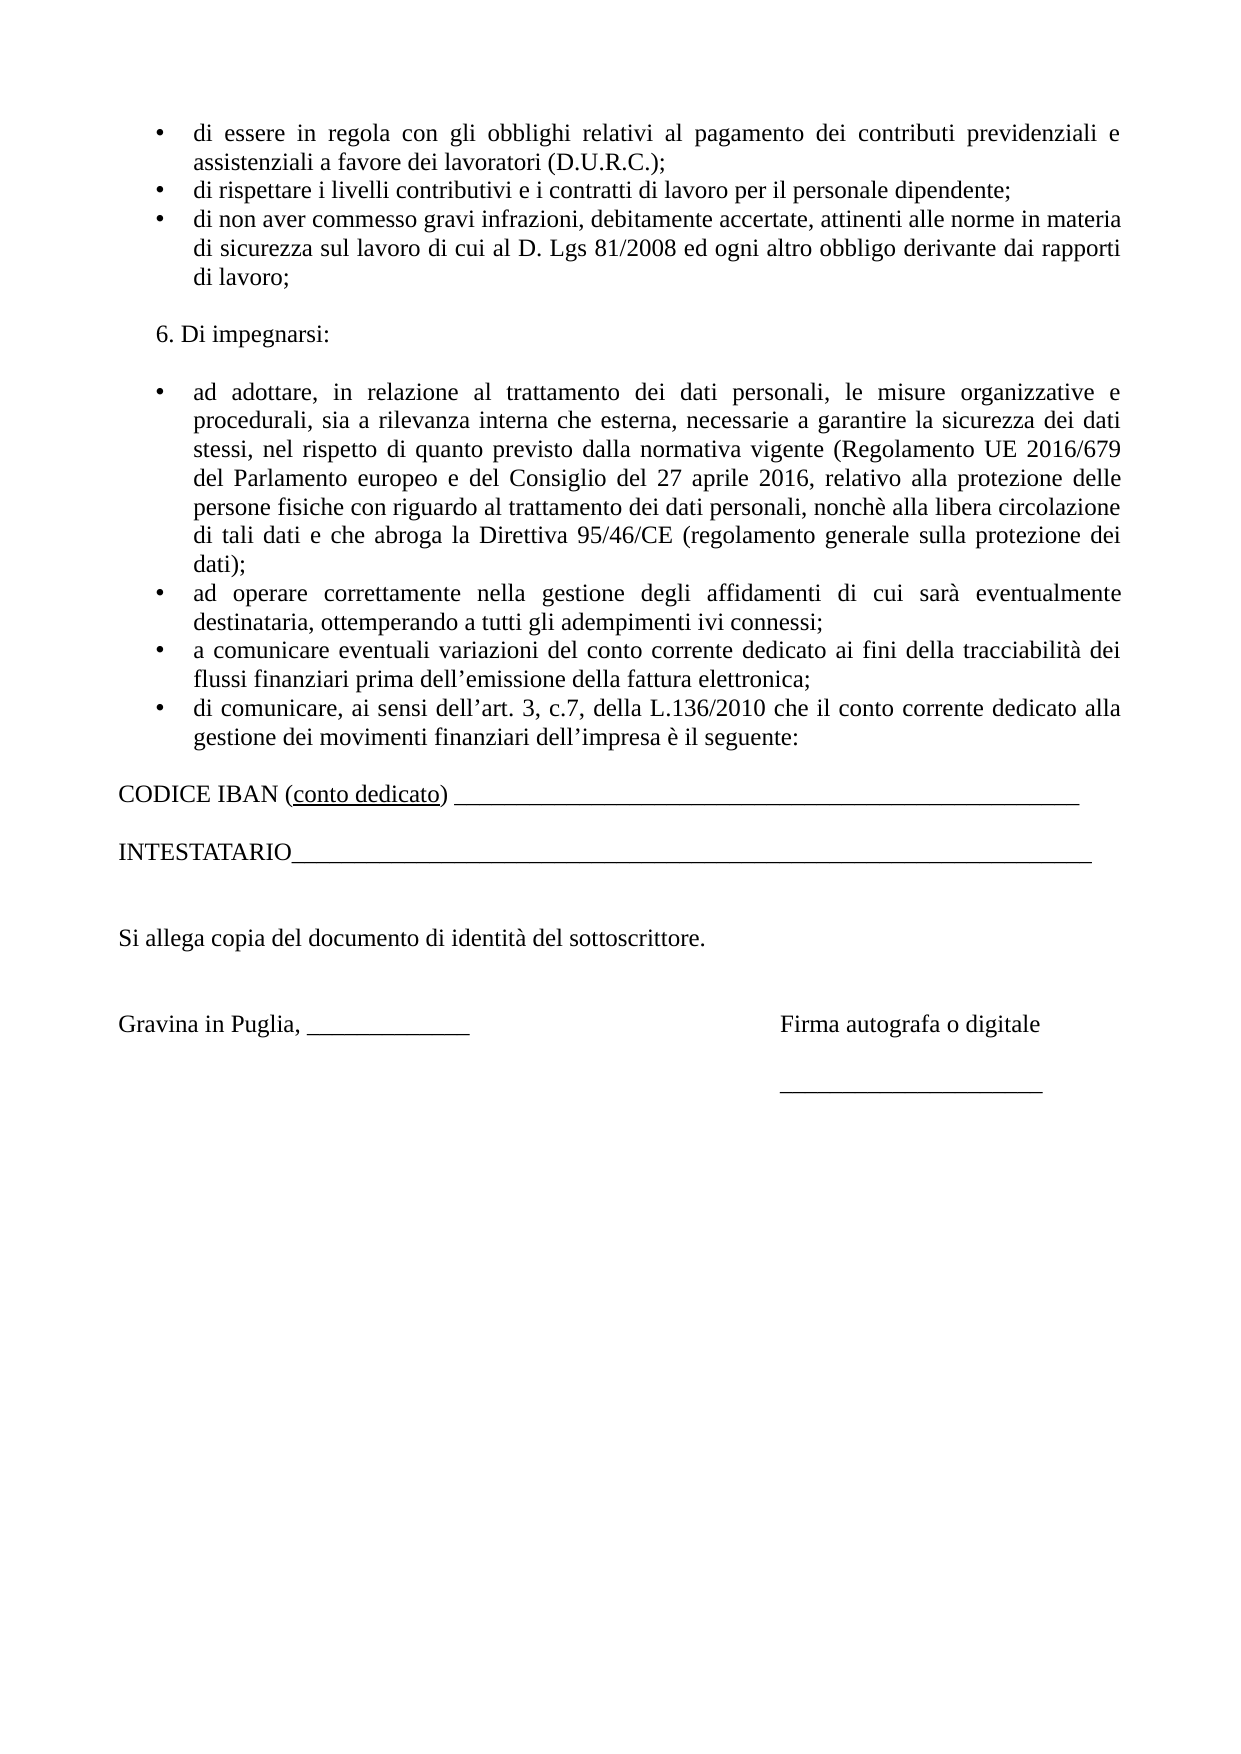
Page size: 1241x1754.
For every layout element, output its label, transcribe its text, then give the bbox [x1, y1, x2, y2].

text _____________________ [118, 1067, 1122, 1096]
list a comunicare eventuali variazioni del conto corrente dedicato ai fini della tracciabilità dei flussi finanziari prima dell’emissione della fattura elettronica; [156, 636, 1122, 693]
list di essere in regola con gli obblighi relativi al pagamento dei contributi previdenziali e assistenziali a favore dei lavoratori (D.U.R.C.); [156, 118, 1122, 176]
list di comunicare, ai sensi dell’art. 3, c.7, della L.136/2010 che il conto corrente dedicato alla gestione dei movimenti finanziari dell’impresa è il seguente: [156, 693, 1122, 751]
list ad operare correttamente nella gestione degli affidamenti di cui sarà eventualmente destinataria, ottemperando a tutti gli adempimenti ivi connessi; [156, 578, 1122, 636]
text 6. Di impegnarsi: [118, 319, 1122, 348]
list di non aver commesso gravi infrazioni, debitamente accertate, attinenti alle norme in materia di sicurezza sul lavoro di cui al D. Lgs 81/2008 ed ogni altro obbligo derivante dai rapporti di lavoro; [156, 204, 1122, 291]
text Si allega copia del documento di identità del sottoscrittore. [118, 923, 1122, 952]
list di rispettare i livelli contributivi e i contratti di lavoro per il personale dipendente; [156, 176, 1122, 204]
text CODICE IBAN (conto dedicato) __________________________________________________ [118, 779, 1122, 808]
text Gravina in Puglia, _____________ Firma autografa o digitale [118, 1009, 1122, 1038]
text INTESTATARIO________________________________________________________________ [118, 837, 1122, 866]
list ad adottare, in relazione al trattamento dei dati personali, le misure organizzative e procedurali, sia a rilevanza interna che esterna, necessarie a garantire la sicurezza dei dati stessi, nel rispetto di quanto previsto dalla normativa vigente (Regolamento UE 2016/679 del Parlamento europeo e del Consiglio del 27 aprile 2016, relativo alla protezione delle persone fisiche con riguardo al trattamento dei dati personali, nonchè alla libera circolazione di tali dati e che abroga la Direttiva 95/46/CE (regolamento generale sulla protezione dei dati); [156, 377, 1122, 578]
